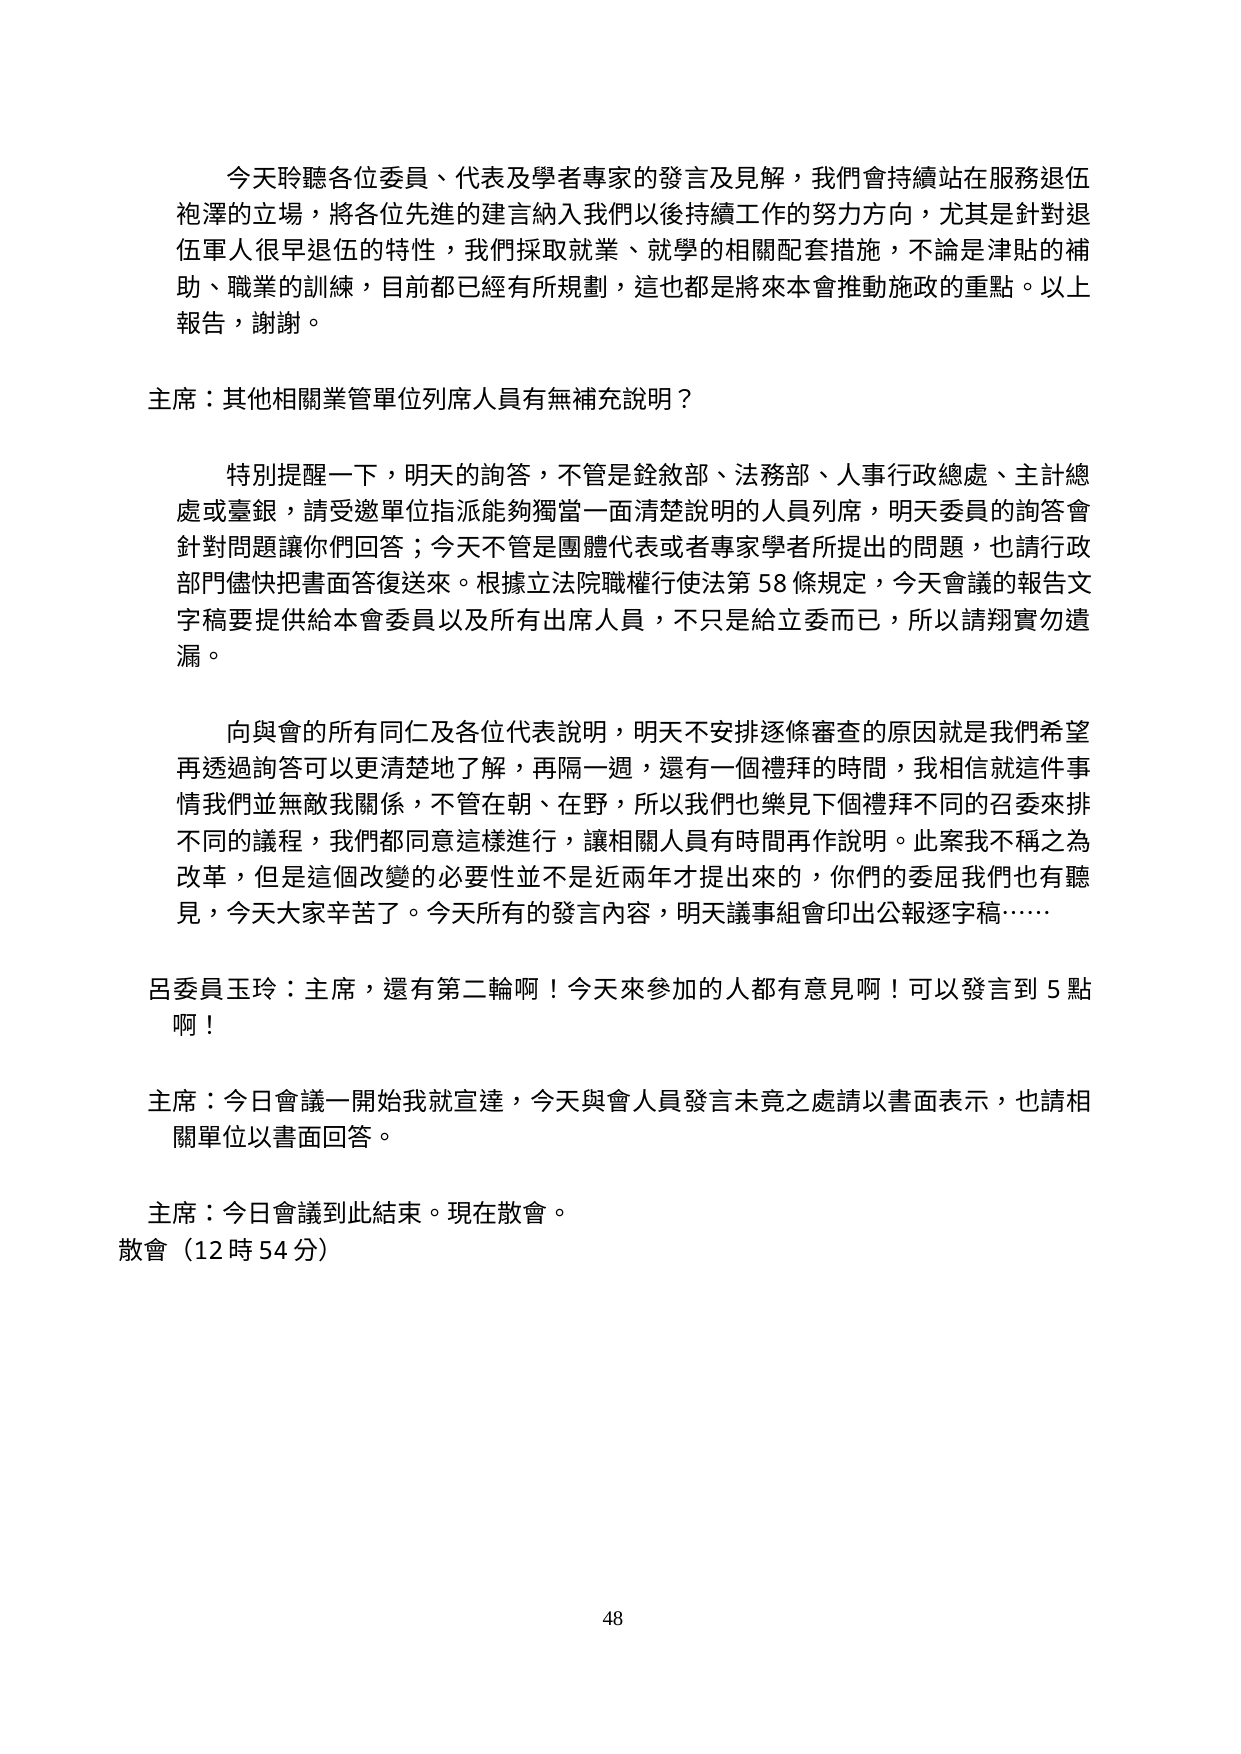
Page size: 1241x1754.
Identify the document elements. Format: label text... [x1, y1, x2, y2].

text 向與會的所有同仁及各位代表說明，明天不安排逐條審查的原因就是我們希望再透過詢答可以更清楚地了解，再隔一週，還有一個禮拜的時間，我相信就這件事情我們並無敵我關係，不管在朝、在野，所以我們也樂見下個禮拜不同的召委來排不同的議程，我們都同意這樣進行，讓相關人員有時間再作說明。此案我不稱之為改革，但是這個改變的必要性並不是近兩年才提出來的，你們的委屈我們也有聽見，今天大家辛苦了。今天所有的發言內容，明天議事組會印出公報逐字稿…… [176, 712, 1092, 930]
text 主席：其他相關業管單位列席人員有無補充說明？ [147, 379, 1092, 415]
text 呂委員玉玲：主席，還有第二輪啊！今天來參加的人都有意見啊！可以發言到5點啊！ [147, 969, 1092, 1042]
text 散會（12時54分） [118, 1230, 1092, 1266]
text 主席：今日會議到此結束。現在散會。 [147, 1194, 1092, 1230]
text 今天聆聽各位委員、代表及學者專家的發言及見解，我們會持續站在服務退伍袍澤的立場，將各位先進的建言納入我們以後持續工作的努力方向，尤其是針對退伍軍人很早退伍的特性，我們採取就業、就學的相關配套措施，不論是津貼的補助、職業的訓練，目前都已經有所規劃，這也都是將來本會推動施政的重點。以上報告，謝謝。 [176, 158, 1092, 339]
text 特別提醒一下，明天的詢答，不管是銓敘部、法務部、人事行政總處、主計總處或臺銀，請受邀單位指派能夠獨當一面清楚說明的人員列席，明天委員的詢答會針對問題讓你們回答；今天不管是團體代表或者專家學者所提出的問題，也請行政部門儘快把書面答復送來。根據立法院職權行使法第58條規定，今天會議的報告文字稿要提供給本會委員以及所有出席人員，不只是給立委而已，所以請翔實勿遺漏。 [176, 455, 1092, 673]
text 主席：今日會議一開始我就宣達，今天與會人員發言未竟之處請以書面表示，也請相關單位以書面回答。 [147, 1082, 1092, 1154]
